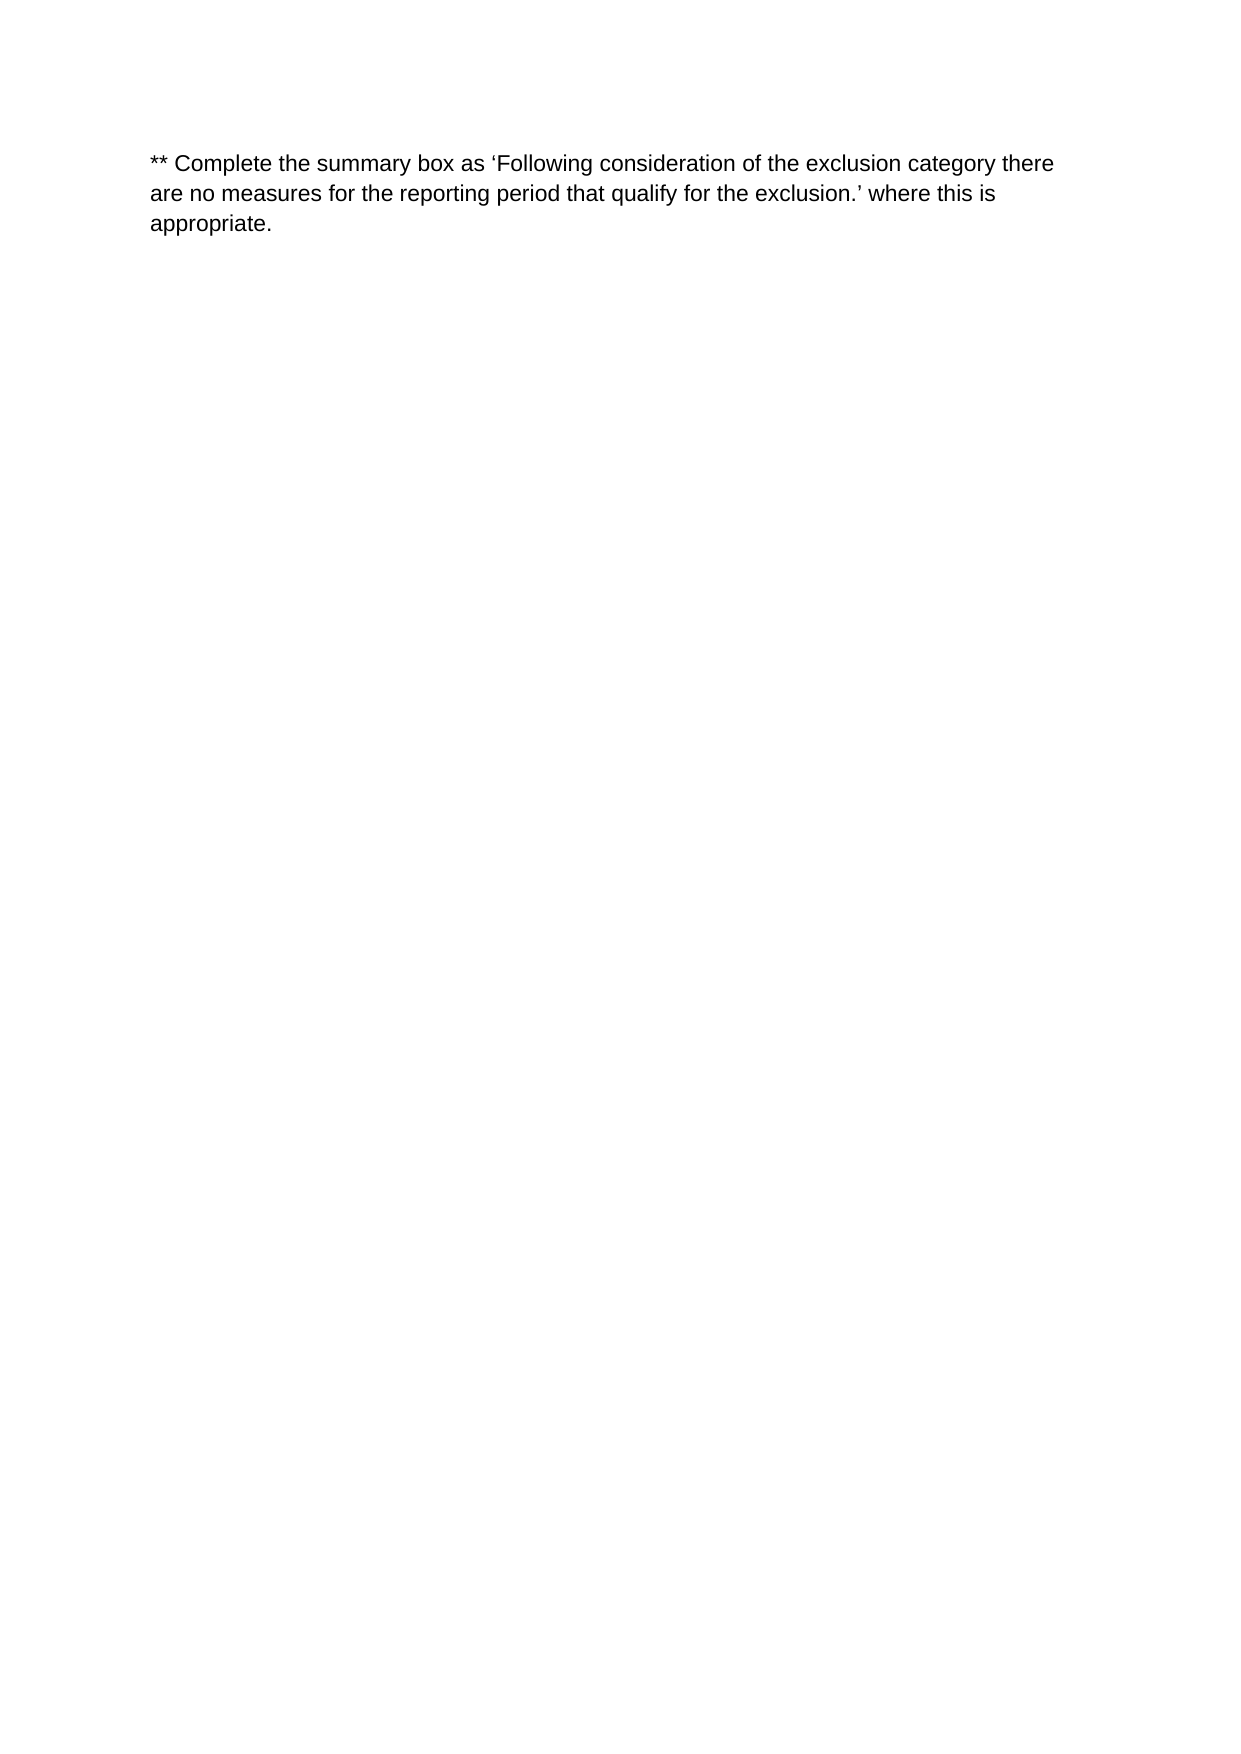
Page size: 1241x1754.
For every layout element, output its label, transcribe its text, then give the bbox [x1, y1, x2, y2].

text ** Complete the summary box as ‘Following consideration of the exclusion category there are no measures for the reporting period that qualify for the exclusion.’ where this is appropriate. [150, 150, 1090, 237]
